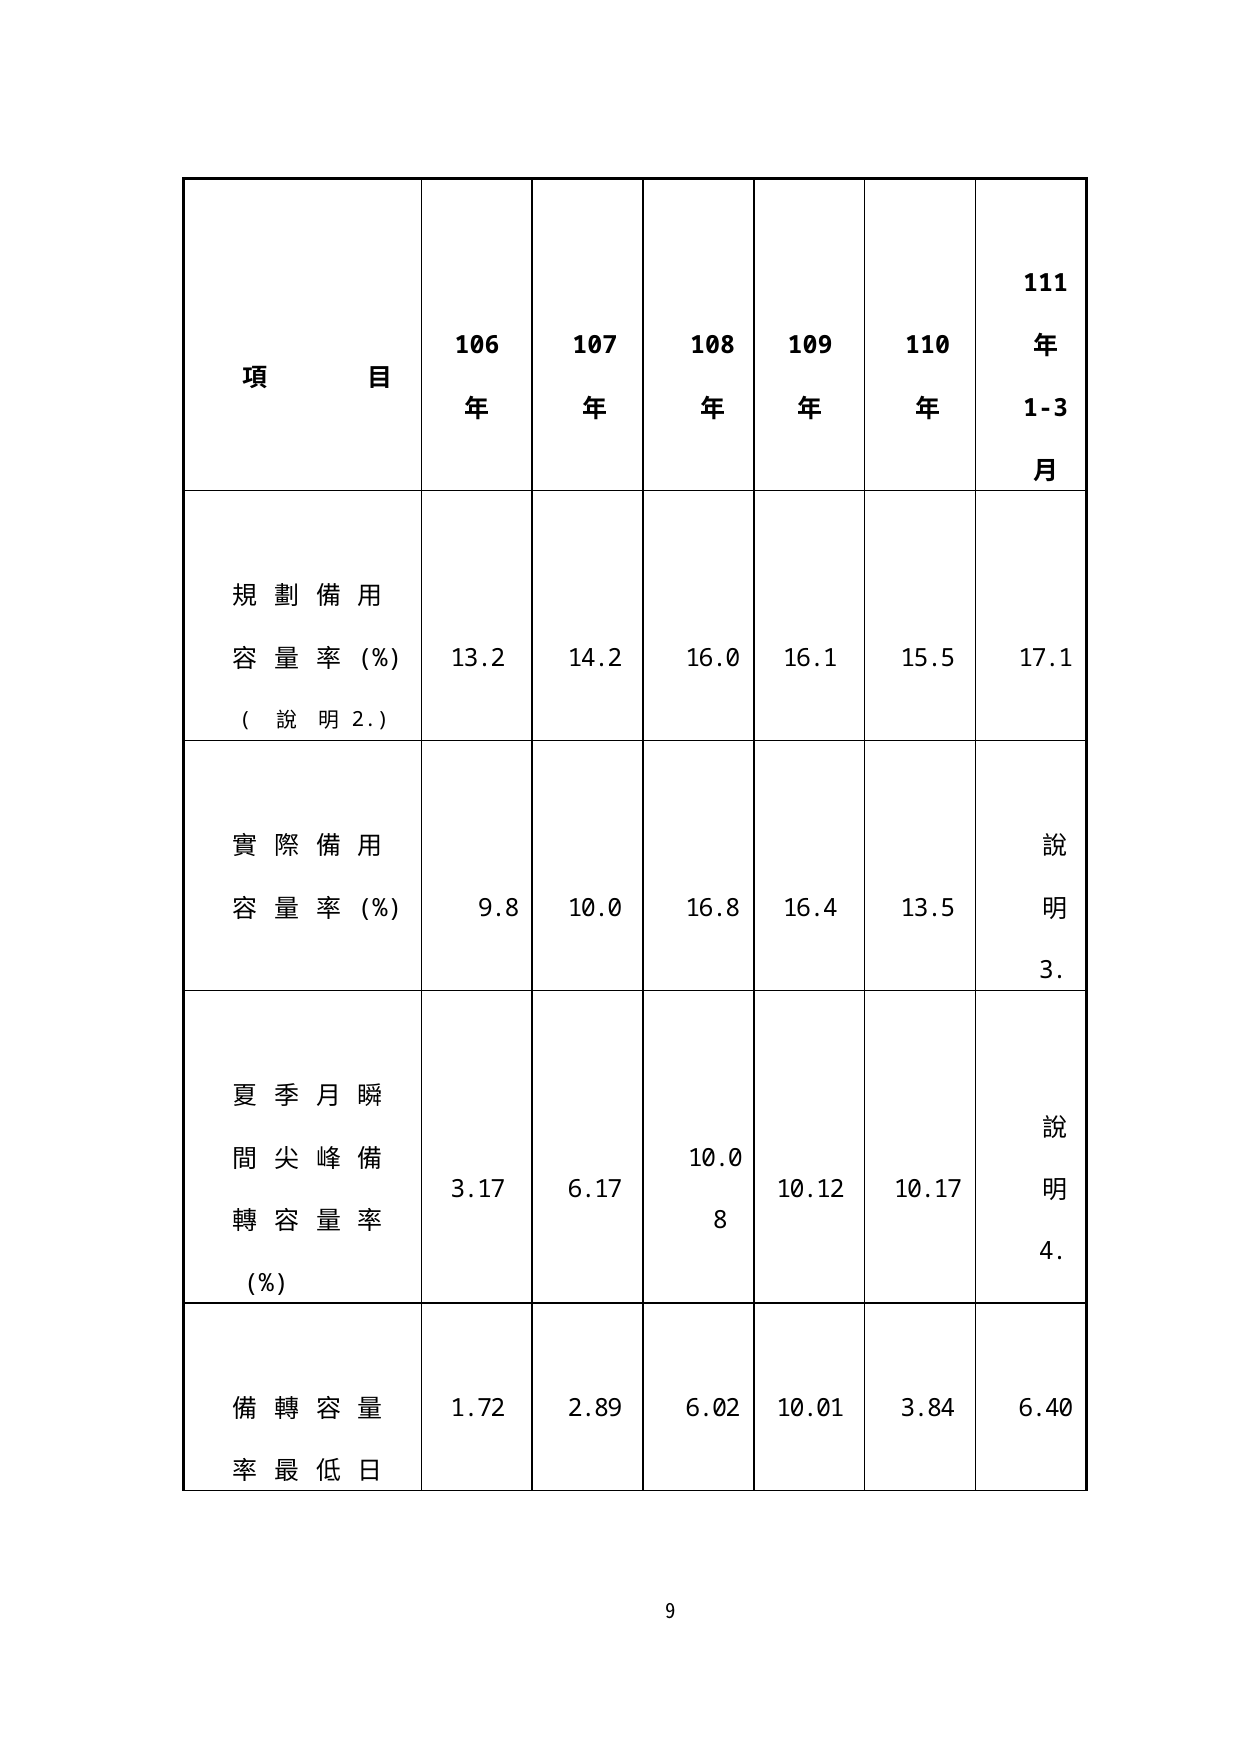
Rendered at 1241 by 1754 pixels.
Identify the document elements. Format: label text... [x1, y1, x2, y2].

table_cell 1.72 [422, 1304, 531, 1490]
table_cell 16.8 [644, 741, 753, 990]
table_cell 6.17 [533, 991, 642, 1302]
table_cell 10.0 [533, 741, 642, 990]
table_cell 9.8 [422, 741, 531, 990]
table_cell 10.12 [755, 991, 864, 1302]
table_header 107年 [533, 180, 642, 490]
table_cell 3.17 [422, 991, 531, 1302]
table_cell 備轉容量率最低日 [185, 1304, 421, 1490]
table_cell 17.1 [976, 491, 1085, 740]
table_cell 13.2 [422, 491, 531, 740]
table_header 110年 [865, 180, 975, 490]
table_cell 16.1 [755, 491, 864, 740]
table_header 111年 1-3月 [976, 180, 1085, 490]
table_cell 15.5 [865, 491, 975, 740]
table_cell 6.40 [976, 1304, 1085, 1490]
table_cell 說明4. [976, 991, 1085, 1302]
table_header 108年 [644, 180, 753, 490]
table_cell 10.17 [865, 991, 975, 1302]
table_cell 2.89 [533, 1304, 642, 1490]
table_header 項 目 [185, 180, 421, 490]
table_cell 6.02 [644, 1304, 753, 1490]
table_cell 16.0 [644, 491, 753, 740]
table_cell 13.5 [865, 741, 975, 990]
table_cell 夏季月瞬間尖峰備轉容量率(%) [185, 991, 421, 1302]
table_cell 14.2 [533, 491, 642, 740]
table_cell 規劃備用容量率(%) (說明2.) [185, 491, 421, 740]
table_header 106年 [422, 180, 531, 490]
table_cell 10.08 [644, 991, 753, 1302]
table_cell 3.84 [865, 1304, 975, 1490]
table_cell 16.4 [755, 741, 864, 990]
table_cell 10.01 [755, 1304, 864, 1490]
table_cell 說明3. [976, 741, 1085, 990]
table_header 109年 [755, 180, 864, 490]
table_cell 實際備用容量率(%) [185, 741, 421, 990]
